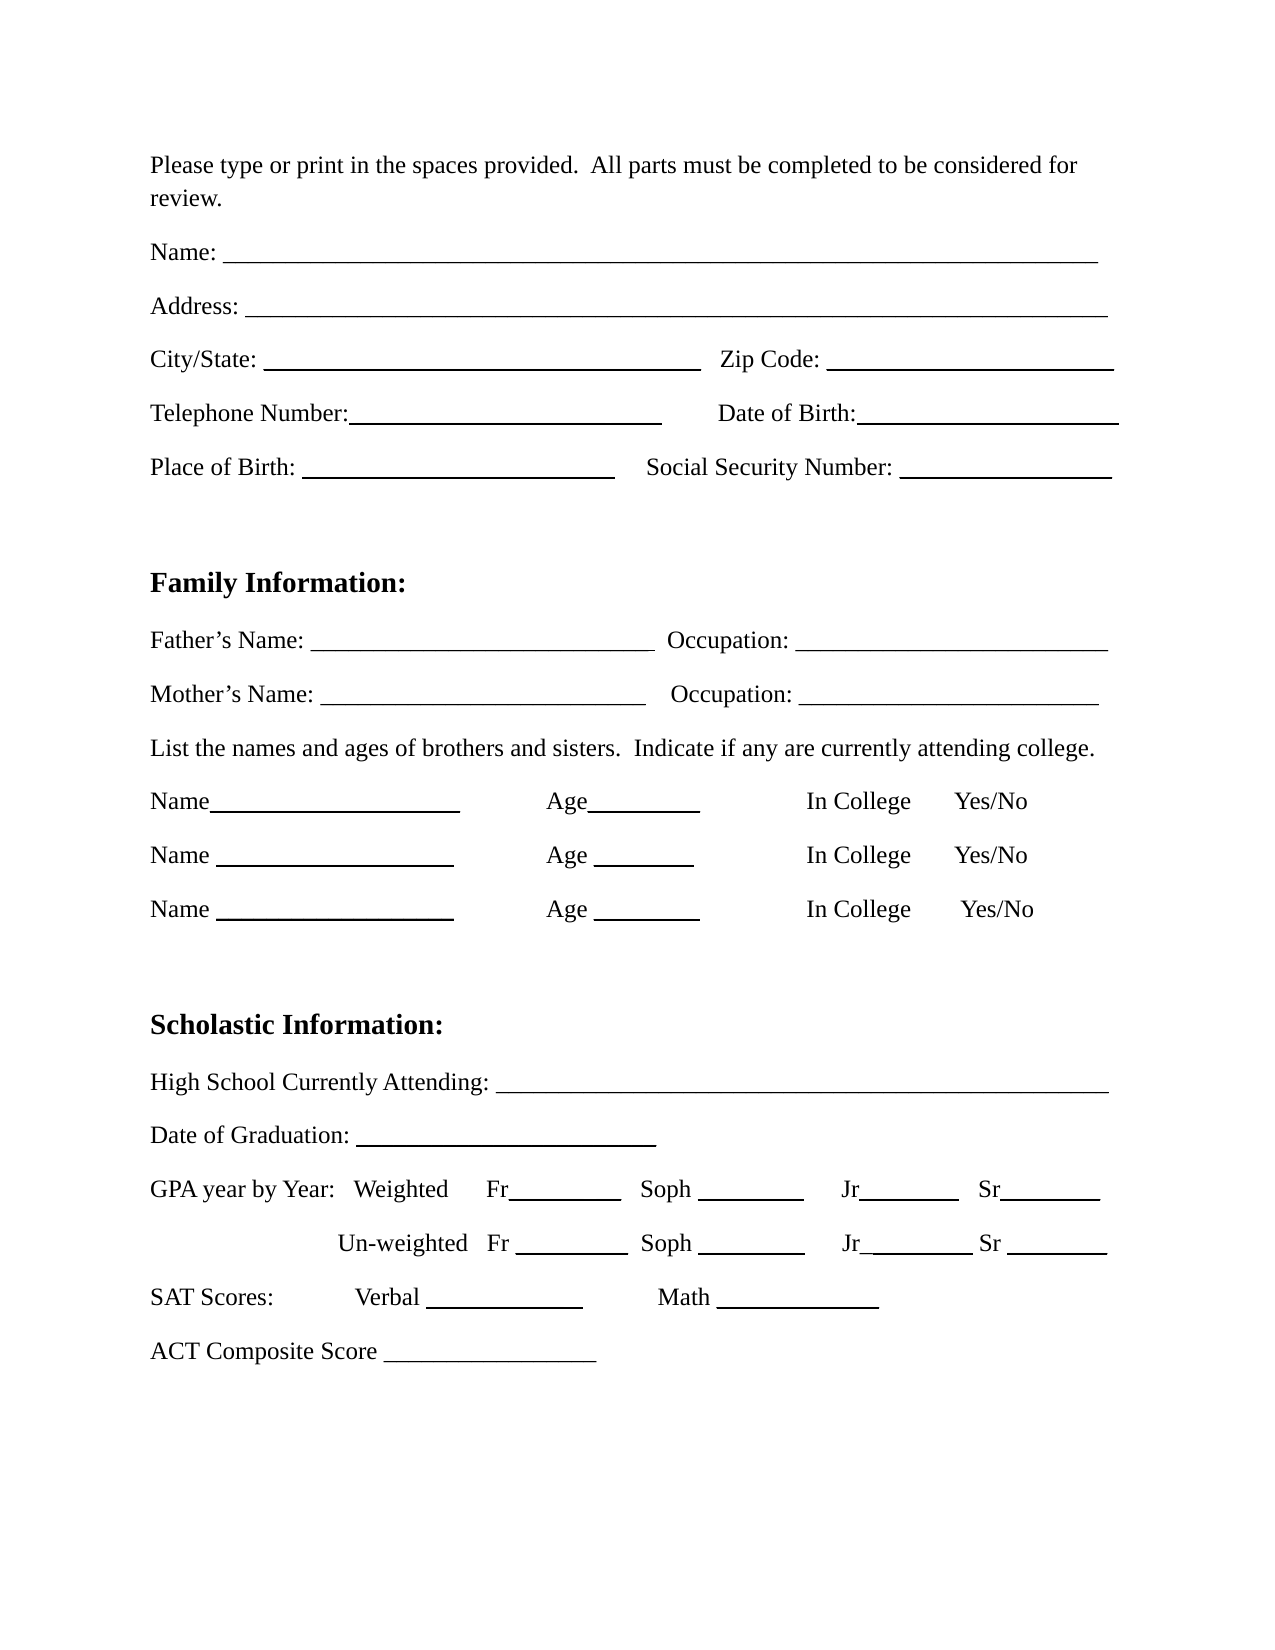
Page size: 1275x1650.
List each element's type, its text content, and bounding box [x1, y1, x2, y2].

text Telephone Number: ____________________ ____ Date of Birth: ____________________ [150, 398, 1125, 427]
text Father’s Name: ___________________________ Occupation: _________________________ [150, 625, 1125, 654]
text Date of Graduation: ________________________ [150, 1121, 1125, 1149]
text List the names and ages of brothers and sisters. Indicate if any are currently attending college. [150, 733, 1125, 761]
text Name ___________________ Age ________ In College Yes/No [150, 840, 1125, 869]
text Name: ______________________________________________________________________ [150, 237, 1125, 266]
text Please type or print in the spaces provided. All parts must be completed to be considered for review. [150, 150, 1125, 212]
text SAT Scores: Verbal ___________ Math _____________ [150, 1282, 1125, 1311]
text City/State: ___________________________________ Zip Code: _______________________ [150, 344, 1125, 373]
text Un-weighted Fr _________ Soph ________ Jr________ Sr ________ [150, 1228, 1125, 1257]
text High School Currently Attending: _________________________________________________ [150, 1067, 1125, 1096]
text GPA year by Year: Weighted Fr______ __ Soph ________ Jr _______ Sr________ [150, 1174, 1125, 1203]
text ACT Composite Score _________________ [150, 1336, 1125, 1365]
text Name____________________ Age_________ In College Yes/No [150, 786, 1125, 815]
text Place of Birth: _________________________ Social Security Number: _________________ [150, 452, 1125, 481]
text Name ___________________ Age ________ In College Yes/No [150, 894, 1125, 923]
text Family Information: [150, 566, 1125, 599]
text Scholastic Information: [150, 1007, 1125, 1041]
text Mother’s Name: __________________________ Occupation: ________________________ [150, 679, 1125, 707]
text Address: _____________________________________________________________________ [150, 291, 1125, 319]
